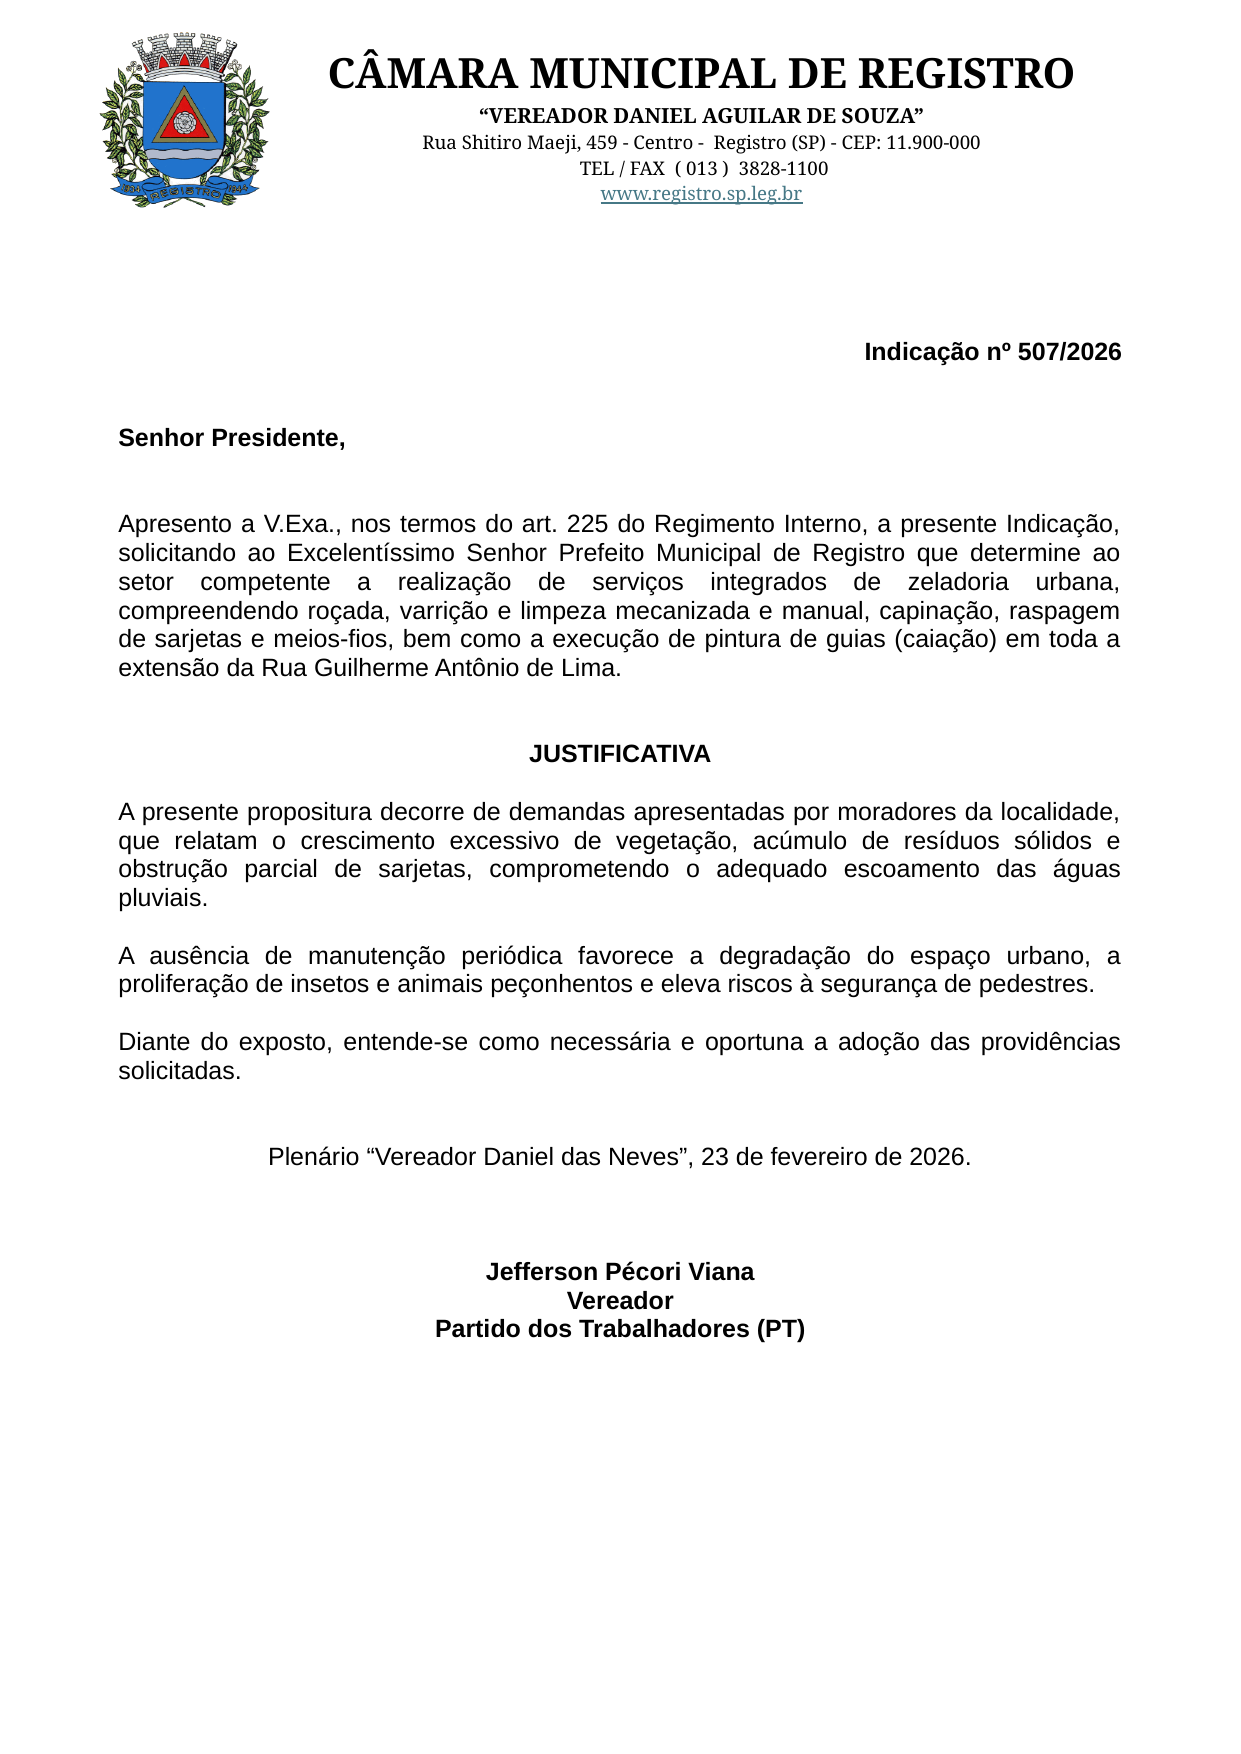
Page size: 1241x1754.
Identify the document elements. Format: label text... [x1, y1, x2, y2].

text A presente propositura decorre de demandas apresentadas por moradores da localidade, que relatam o crescimento excessivo de vegetação, acúmulo de resíduos sólidos e obstrução parcial de sarjetas, comprometendo o adequado escoamento das águas pluviais. [118, 797, 1122, 912]
text Diante do exposto, entende-se como necessária e oportuna a adoção das providências solicitadas. [118, 1027, 1122, 1084]
text Indicação nº 507/2026 [118, 337, 1122, 366]
picture [95, 26, 274, 213]
text Senhor Presidente, [118, 423, 1122, 452]
text Jefferson Pécori Viana [118, 1257, 1122, 1286]
text JUSTIFICATIVA [118, 739, 1122, 768]
text A ausência de manutenção periódica favorece a degradação do espaço urbano, a proliferação de insetos e animais peçonhentos e eleva riscos à segurança de pedestres. [118, 941, 1122, 998]
text Partido dos Trabalhadores (PT) [118, 1314, 1122, 1343]
text Plenário “Vereador Daniel das Neves”, 23 de fevereiro de 2026. [118, 1142, 1122, 1171]
text Apresento a V.Exa., nos termos do art. 225 do Regimento Interno, a presente Indicação, solicitando ao Excelentíssimo Senhor Prefeito Municipal de Registro que determine ao setor competente a realização de serviços integrados de zeladoria urbana, compreendendo roçada, varrição e limpeza mecanizada e manual, capinação, raspagem de sarjetas e meios-fios, bem como a execução de pintura de guias (caiação) em toda a extensão da Rua Guilherme Antônio de Lima. [118, 509, 1122, 682]
text Vereador [118, 1286, 1122, 1314]
